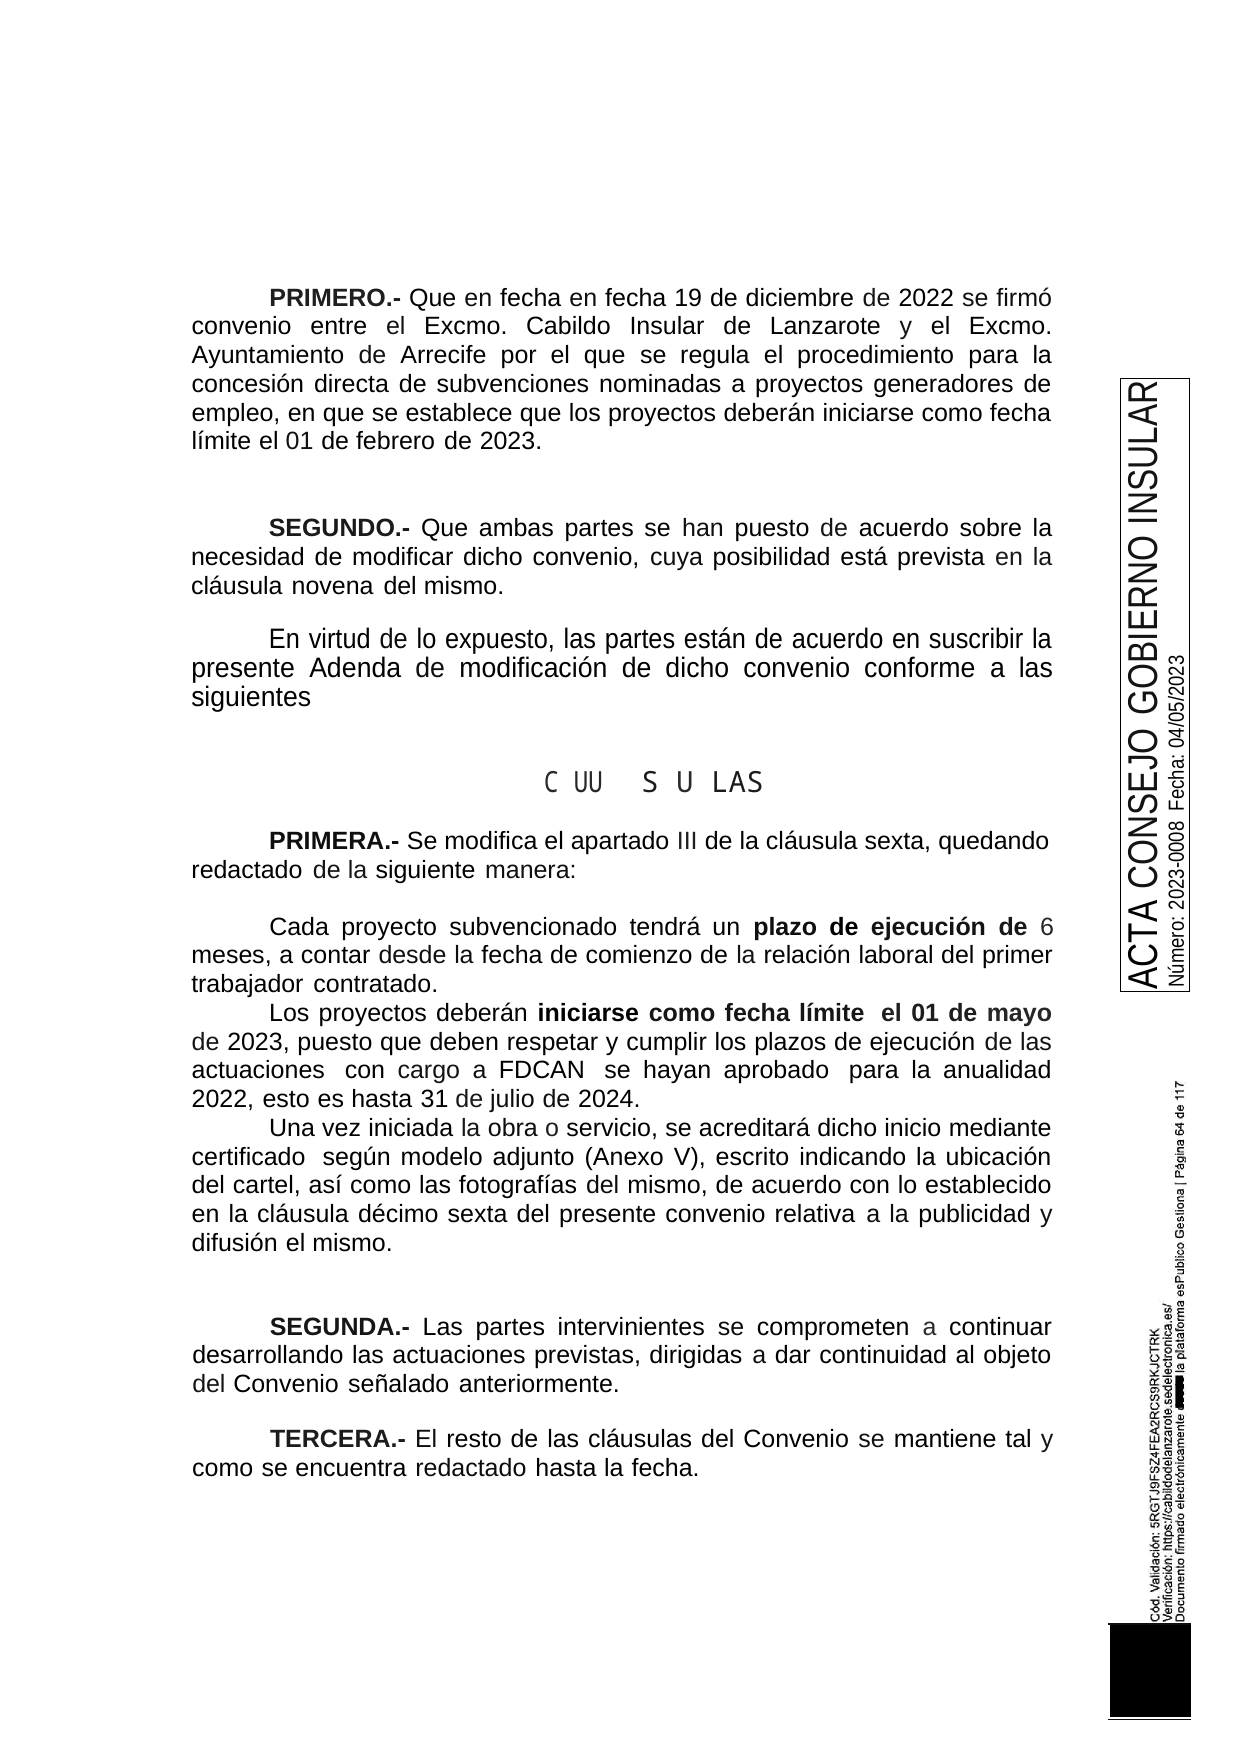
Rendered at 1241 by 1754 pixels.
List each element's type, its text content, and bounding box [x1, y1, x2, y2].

text PRIMERO.- Que en fecha en fecha 19 de diciembre de 2022 se firmó convenio entre el Excmo. Cabildo Insular de Lanzarote y el Excmo. Ayuntamiento de Arrecife por el que se regula el procedimiento para la concesión directa de subvenciones nominadas a proyectos generadores de empleo, en que se establece que los proyectos deberán iniciarse como fecha límite el 01 de febrero de 2023. [191, 283, 1052, 455]
text TERCERA.- El resto de las cláusulas del Convenio se mantiene tal y como se encuentra redactado hasta la fecha. [192, 1424, 1053, 1482]
picture [1110, 1625, 1191, 1717]
subtitle C UU S U LAS [156, 762, 1119, 801]
text Cada proyecto subvencionado tendrá un plazo de ejecución de 6 meses, a contar desde la fecha de comienzo de la relación laboral del primer trabajador contratado. [191, 911, 1053, 998]
text En virtud de lo expuesto, las partes están de acuerdo en suscribir la presente Adenda de modificación de dicho convenio conforme a las siguientes [191, 625, 1053, 712]
text SEGUNDA.- Las partes intervinientes se comprometen a continuar desarrollando las actuaciones previstas, dirigidas a dar continuidad al objeto del Convenio señalado anteriormente. [192, 1312, 1052, 1398]
text Número: 2023-0008 Fecha: 04/05/2023 [1165, 381, 1187, 991]
text ACTA CONSEJO GOBIERNO INSULAR [1121, 380, 1164, 991]
picture [1148, 1081, 1187, 1622]
text Los proyectos deberán iniciarse como fecha límite el 01 de mayo de 2023, puesto que deben respetar y cumplir los plazos de ejecución de las actuaciones con cargo a FDCAN se hayan aprobado para la anualidad 2022, esto es hasta 31 de julio de 2024. [191, 998, 1052, 1113]
text PRIMERA.- Se modifica el apartado III de la cláusula sexta, quedando redactado de la siguiente manera: [191, 826, 1050, 883]
text Una vez iniciada la obra o servicio, se acreditará dicho inicio mediante certificado según modelo adjunto (Anexo V), escrito indicando la ubicación del cartel, así como las fotografías del mismo, de acuerdo con lo establecido en la cláusula décimo sexta del presente convenio relativa a la publicidad y difusión el mismo. [191, 1113, 1052, 1256]
text SEGUNDO.- Que ambas partes se han puesto de acuerdo sobre la necesidad de modificar dicho convenio, cuya posibilidad está prevista en la cláusula novena del mismo. [191, 513, 1052, 599]
